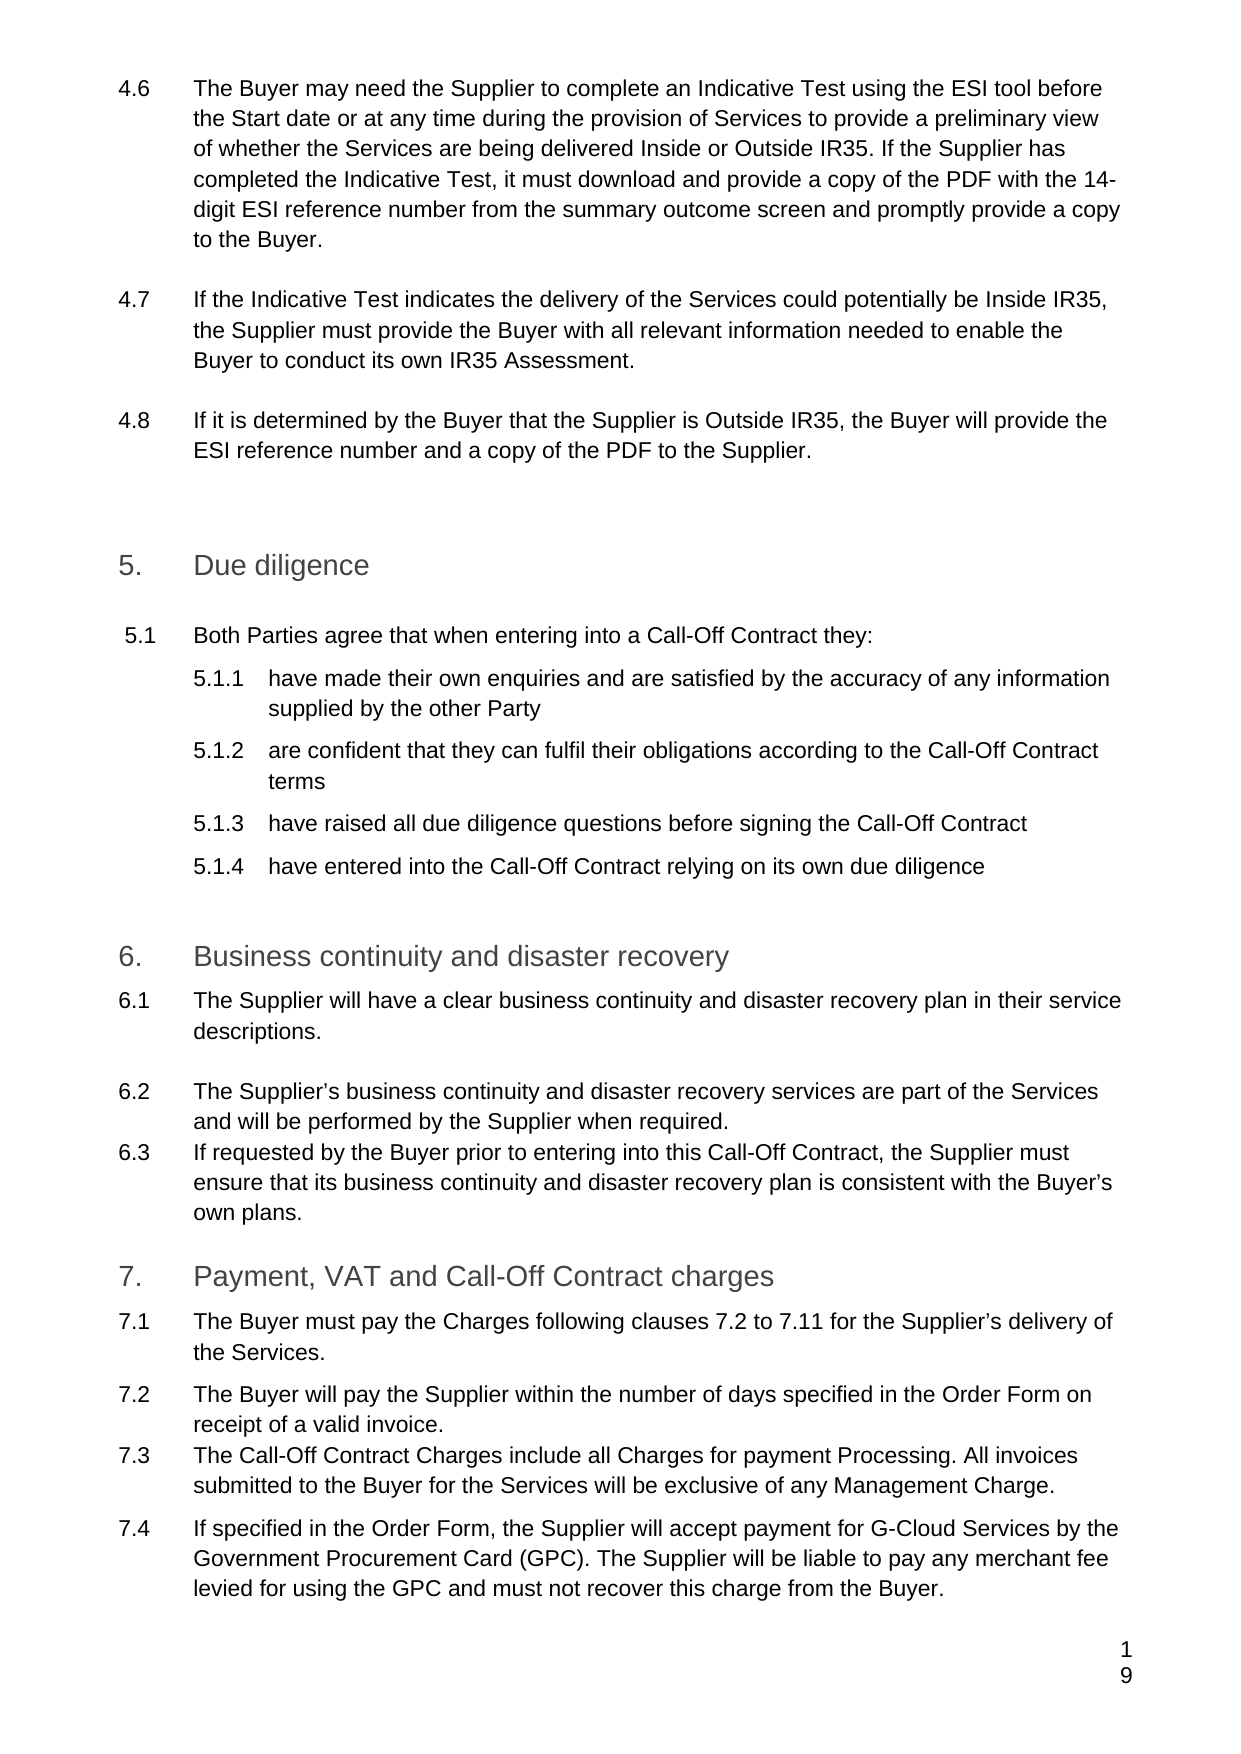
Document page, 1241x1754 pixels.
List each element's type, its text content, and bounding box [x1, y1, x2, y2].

text 7.2 The Buyer will pay the Supplier within the number of days specified in the Order Form on receipt of a valid invoice. [118, 1381, 1122, 1438]
subtitle 6. Business continuity and disaster recovery [118, 938, 1122, 972]
text 7.3 The Call-Off Contract Charges include all Charges for payment Processing. All invoices submitted to the Buyer for the Services will be exclusive of any Management Charge. [118, 1442, 1122, 1498]
text 5.1.3 have raised all due diligence questions before signing the Call-Off Contract [118, 810, 1122, 837]
text 7.4 If specified in the Order Form, the Supplier will accept payment for G-Cloud Services by the Government Procurement Card (GPC). The Supplier will be liable to pay any merchant fee levied for using the GPC and must not recover this charge from the Buyer. [118, 1514, 1122, 1601]
text 7.1 The Buyer must pay the Charges following clauses 7.2 to 7.11 for the Supplier’s delivery of the Services. [118, 1308, 1122, 1365]
text 6.3 If requested by the Buyer prior to entering into this Call-Off Contract, the Supplier must ensure that its business continuity and disaster recovery plan is consistent with the Buyer’s own plans. [118, 1138, 1122, 1225]
text 4.7 If the Indicative Test indicates the delivery of the Services could potentially be Inside IR35, the Supplier must provide the Buyer with all relevant information needed to enable the Buyer to conduct its own IR35 Assessment. [118, 286, 1122, 373]
text 6.2 The Supplier’s business continuity and disaster recovery services are part of the Services and will be performed by the Supplier when required. [118, 1078, 1122, 1135]
text 4.8 If it is determined by the Buyer that the Supplier is Outside IR35, the Buyer will provide the ESI reference number and a copy of the PDF to the Supplier. [118, 407, 1122, 464]
text 5.1.4 have entered into the Call-Off Contract relying on its own due diligence [118, 853, 1122, 879]
text 5.1 Both Parties agree that when entering into a Call-Off Contract they: [118, 622, 1122, 648]
text 5.1.1 have made their own enquiries and are satisfied by the accuracy of any information supplied by the other Party [193, 664, 1122, 721]
text 6.1 The Supplier will have a clear business continuity and disaster recovery plan in their service descriptions. [118, 987, 1122, 1044]
text 5.1.2 are confident that they can fulfil their obligations according to the Call-Off Contract terms [193, 737, 1122, 794]
subtitle 7. Payment, VAT and Call-Off Contract charges [118, 1259, 1122, 1293]
subtitle 5. Due diligence [118, 548, 1122, 581]
text 4.6 The Buyer may need the Supplier to complete an Indicative Test using the ESI tool before the Start date or at any time during the provision of Services to provide a preliminary view of whether the Services are being delivered Inside or Outside IR35. If the Supplier has completed the Indicative Test, it must download and provide a copy of the PDF with the 14-digit ESI reference number from the summary outcome screen and promptly provide a copy to the Buyer. [118, 75, 1122, 252]
